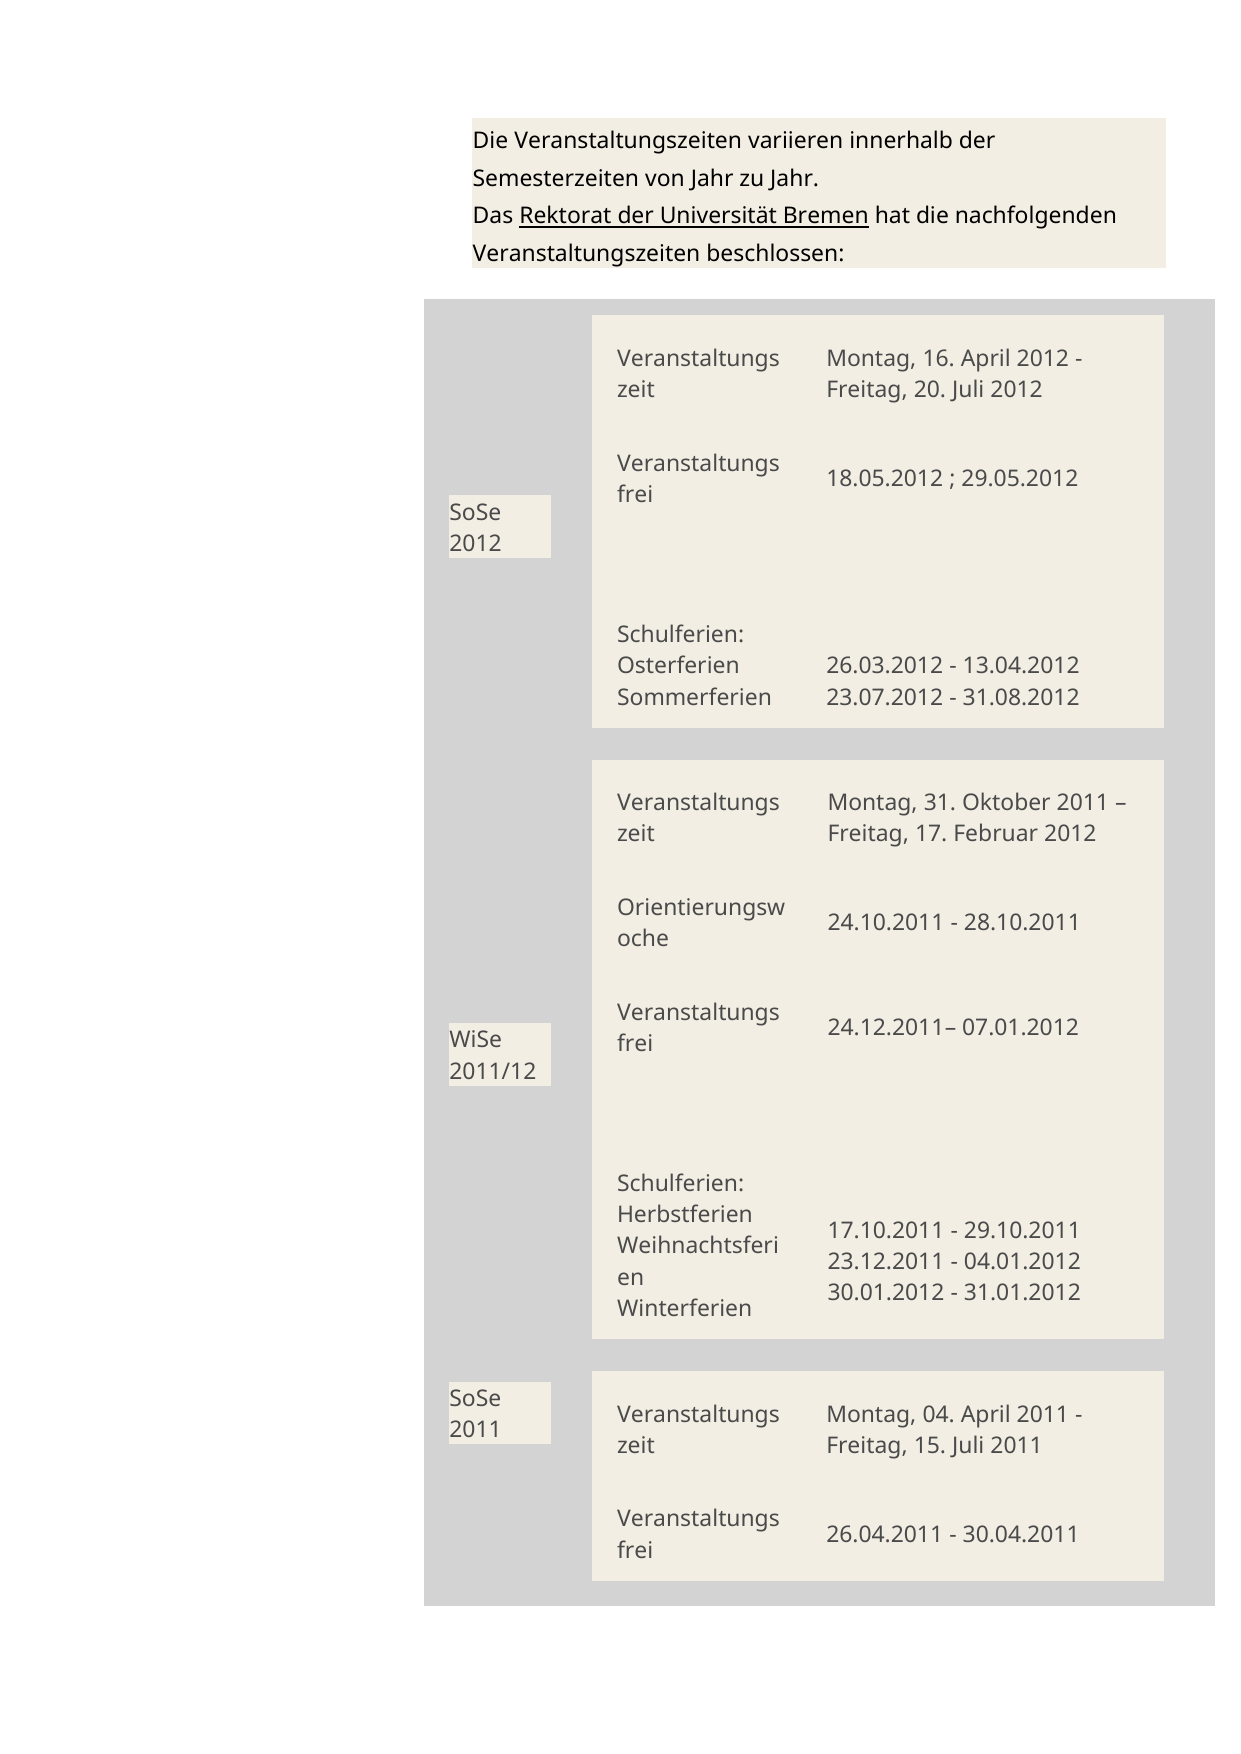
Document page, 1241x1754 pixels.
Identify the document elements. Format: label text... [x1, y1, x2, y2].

table_cell SoSe 2011 [424, 1355, 576, 1606]
table_cell 26.03.2012 - 13.04.2012 23.07.2012 - 31.08.2012 [810, 592, 1164, 728]
table_cell 17.10.2011 - 29.10.2011 23.12.2011 - 04.01.2012 30.01.2012 - 31.01.2012 [811, 1141, 1164, 1339]
table_header [576, 299, 1215, 744]
table_header SoSe 2012 [424, 299, 576, 744]
table_cell Schulferien: Herbstferien Weihnachtsferien Winterferien [592, 1141, 811, 1339]
table_cell Veranstaltungsfrei [592, 420, 810, 525]
table_cell 26.04.2011 - 30.04.2011 [810, 1476, 1164, 1581]
table_header Montag, 04. April 2011 - Freitag, 15. Juli 2011 [810, 1371, 1164, 1476]
table_cell Orientierungswoche [592, 864, 811, 969]
table_cell Veranstaltungsfrei [592, 1476, 810, 1581]
table_header Montag, 16. April 2012 - Freitag, 20. Juli 2012 [810, 315, 1164, 420]
table_cell [576, 1355, 1215, 1606]
table_cell [576, 744, 1215, 1355]
table_cell 24.12.2011– 07.01.2012 [811, 969, 1164, 1074]
table_cell 18.05.2012 ; 29.05.2012 [810, 420, 1164, 525]
table_cell [592, 525, 1164, 592]
table_header Montag, 31. Oktober 2011 – Freitag, 17. Februar 2012 [811, 760, 1164, 864]
table_cell WiSe 2011/12 [424, 744, 576, 1355]
table_header Veranstaltungszeit [592, 760, 811, 864]
table_header Veranstaltungszeit [592, 315, 810, 420]
table_cell [592, 1074, 1164, 1141]
table_cell Veranstaltungsfrei [592, 969, 811, 1074]
table_cell 24.10.2011 - 28.10.2011 [811, 864, 1164, 969]
text Die Veranstaltungszeiten variieren innerhalb der Semesterzeiten von Jahr zu Jahr. Das Rektorat der Universität Bremen hat die nachfolgenden Veranstaltungszeiten beschlossen: [472, 118, 1166, 268]
table_header Veranstaltungszeit [592, 1371, 810, 1476]
table_cell Schulferien: Osterferien Sommerferien [592, 592, 810, 728]
